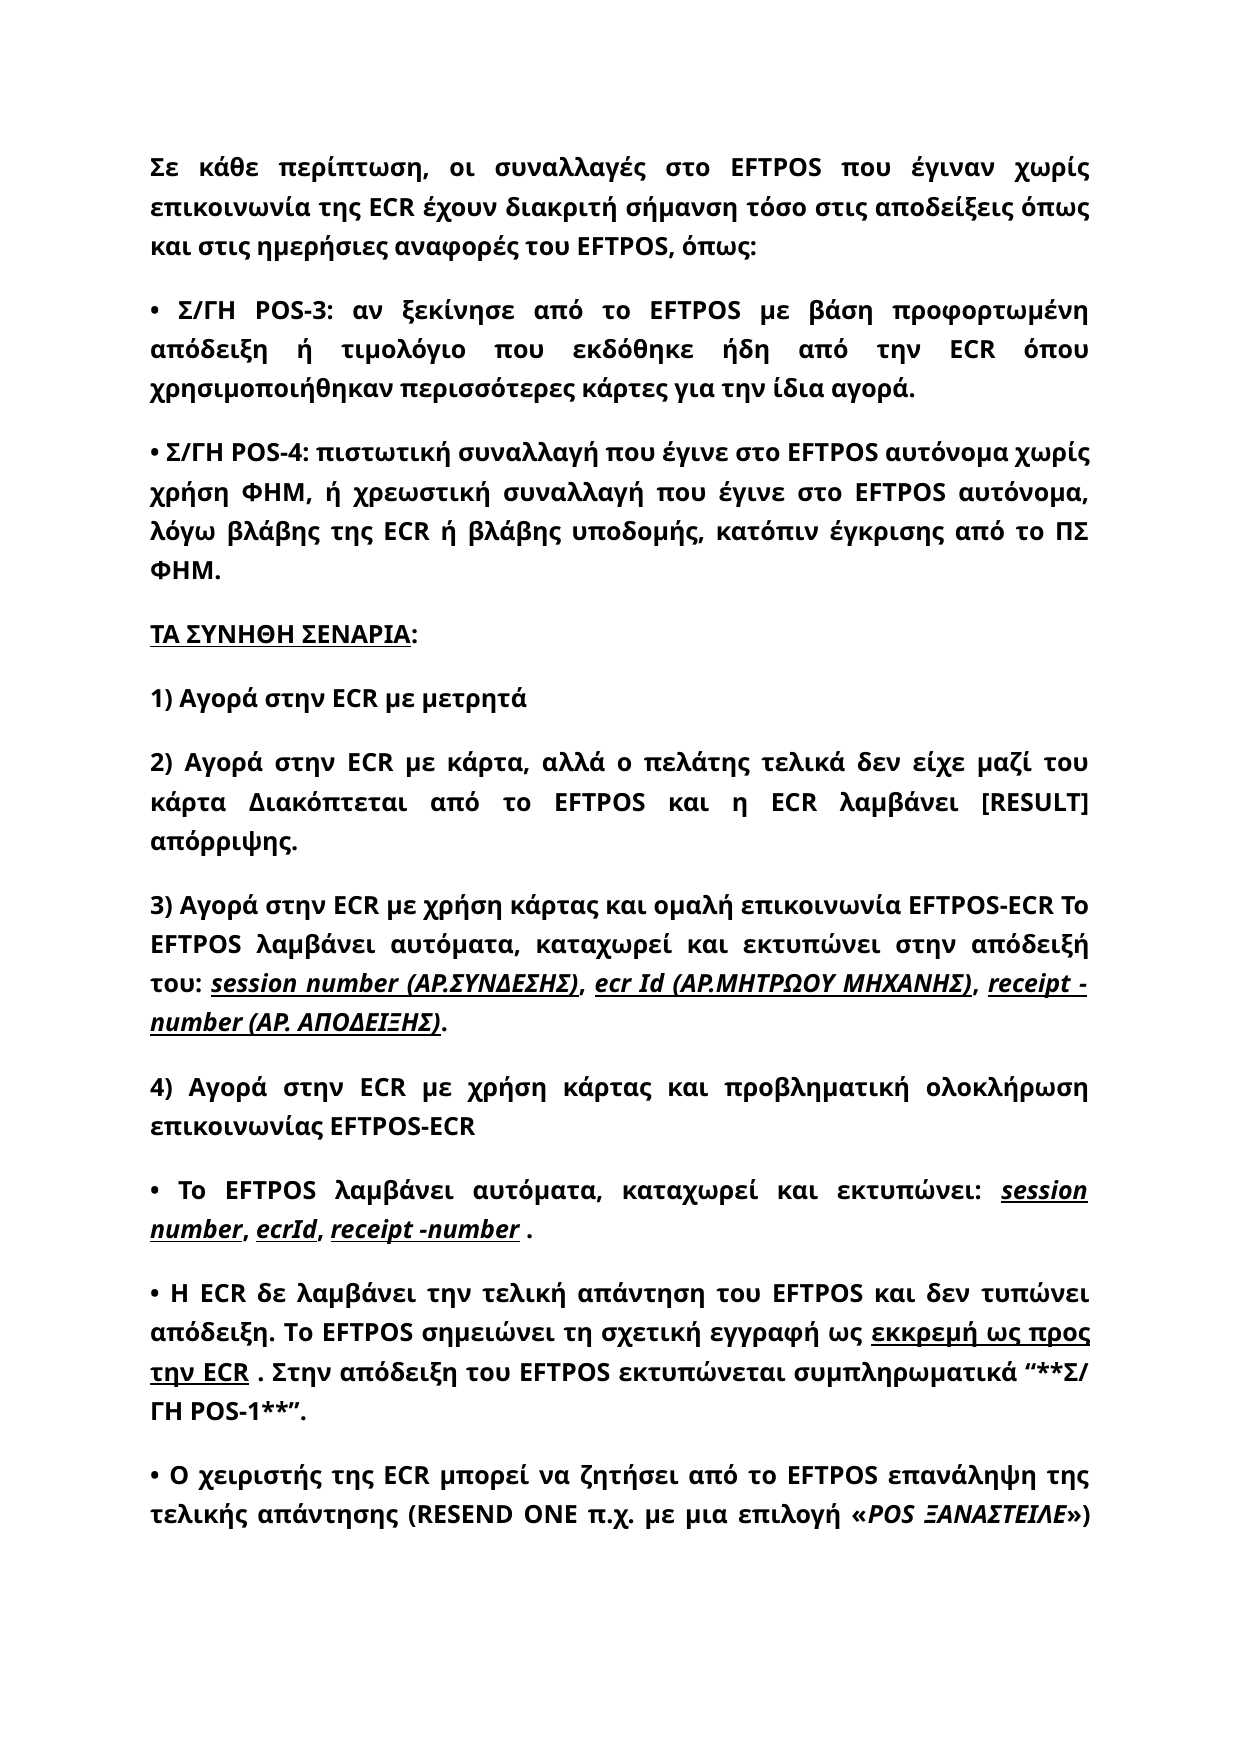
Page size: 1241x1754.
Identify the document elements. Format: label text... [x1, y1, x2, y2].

text • Η ECR δε λαμβάνει την τελική απάντηση του EFTPOS και δεν τυπώνει απόδειξη. Tο EFTPOS σημειώνει τη σχετική εγγραφή ως εκκρεμή ως προς την ECR . Στην απόδειξη του EFTPOS εκτυπώνεται συμπληρωματικά “**Σ/ ΓΗ POS-1**”. [150, 1276, 1090, 1427]
text Σε κάθε περίπτωση, οι συναλλαγές στο EFTPOS που έγιναν χωρίς επικοινωνία της ECR έχουν διακριτή σήμανση τόσο στις αποδείξεις όπως και στις ημερήσιες αναφορές του EFTPOS, όπως: [150, 150, 1090, 262]
text • Το EFTPOS λαμβάνει αυτόματα, καταχωρεί και εκτυπώνει: session number, ecrId, receipt -number . [150, 1172, 1090, 1246]
text • Σ/ΓΗ POS-4: πιστωτική συναλλαγή που έγινε στο EFTPOS αυτόνομα χωρίς χρήση ΦΗΜ, ή χρεωστική συναλλαγή που έγινε στο EFTPOS αυτόνομα, λόγω βλάβης της ECR ή βλάβης υποδομής, κατόπιν έγκρισης από το ΠΣ ΦΗΜ. [150, 435, 1090, 587]
text 2) Αγορά στην ECR με κάρτα, αλλά ο πελάτης τελικά δεν είχε μαζί του κάρτα Διακόπτεται από το EFTPOS και η ECR λαμβάνει [RESULT] απόρριψης. [150, 745, 1090, 857]
text ΤΑ ΣΥΝΗΘΗ ΣΕΝΑΡΙΑ: [150, 617, 1090, 651]
text • Σ/ΓΗ POS-3: αν ξεκίνησε από το EFTPOS με βάση προφορτωμένη απόδειξη ή τιμολόγιο που εκδόθηκε ήδη από την ECR όπου χρησιμοποιήθηκαν περισσότερες κάρτες για την ίδια αγορά. [150, 292, 1090, 405]
text 3) Αγορά στην ECR με χρήση κάρτας και ομαλή επικοινωνία EFTPOS-ECR Το EFTPOS λαμβάνει αυτόματα, καταχωρεί και εκτυπώνει στην απόδειξή του: session number (ΑΡ.ΣΥΝΔΕΣΗΣ), ecr Id (ΑΡ.ΜΗΤΡΩΟΥ ΜΗΧΑΝΗΣ), receipt - number (ΑΡ. ΑΠΟΔΕΙΞΗΣ). [150, 887, 1090, 1039]
text 1) Αγορά στην ECR με μετρητά [150, 681, 1090, 715]
text 4) Αγορά στην ECR με χρήση κάρτας και προβληματική ολοκλήρωση επικοινωνίας EFTPOS-ECR [150, 1069, 1090, 1142]
text • Ο χειριστής της ECR μπορεί να ζητήσει από το EFTPOS επανάληψη της τελικής απάντησης (RESEND ONE π.χ. με μια επιλογή «POS ΞΑΝΑΣΤΕΙΛΕ») [150, 1457, 1090, 1531]
